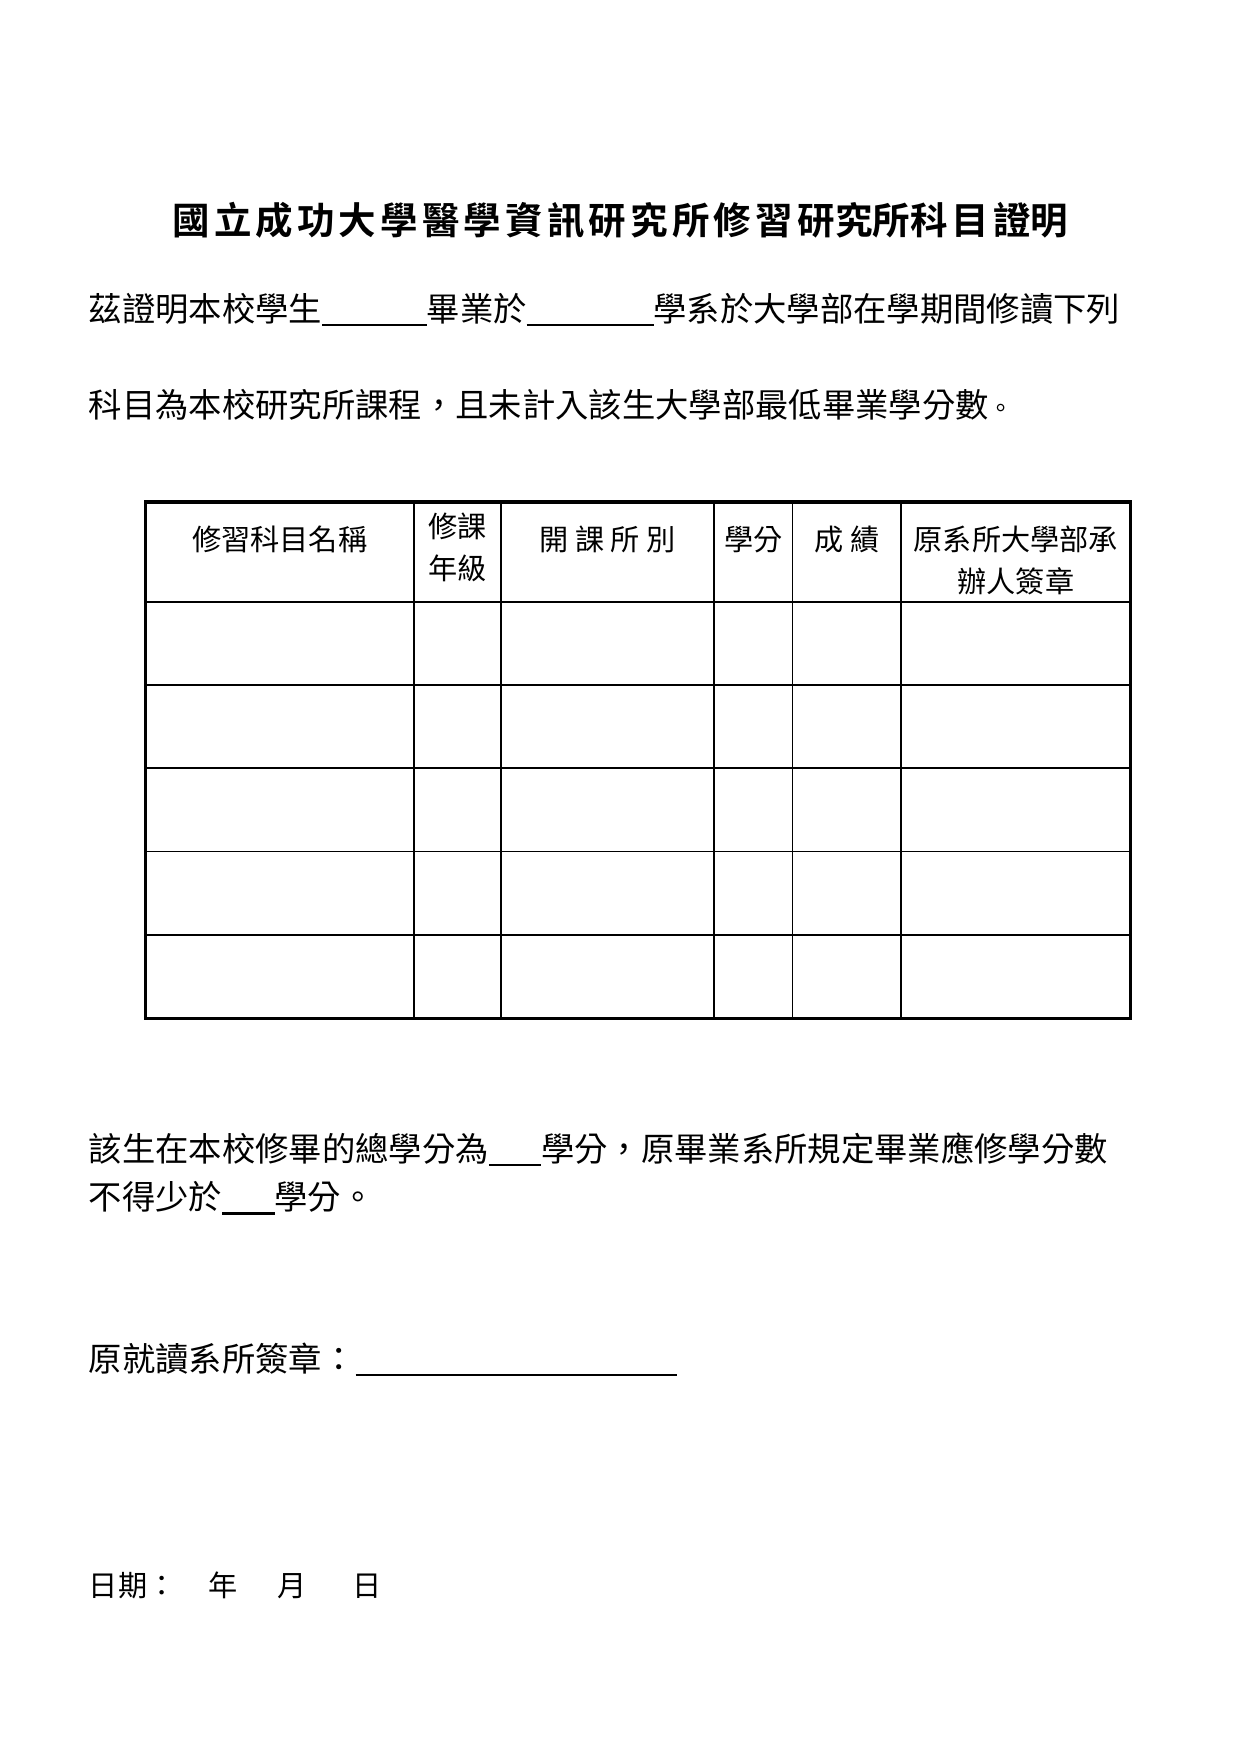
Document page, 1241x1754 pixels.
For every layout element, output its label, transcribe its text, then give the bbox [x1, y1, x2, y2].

text 原就讀系所簽章： [89, 1333, 1217, 1381]
table_cell [415, 769, 500, 851]
table_cell [902, 769, 1129, 851]
text 國立成功大學醫學資訊研究所修習研究所科目證明 [89, 191, 1152, 245]
table_cell [147, 603, 413, 684]
table_cell [793, 769, 900, 851]
table_cell [147, 686, 413, 767]
table_cell [715, 769, 792, 851]
table_cell [902, 603, 1129, 684]
table_cell [502, 936, 713, 1017]
table_header 修習科目名稱 [147, 504, 413, 601]
table_cell [502, 603, 713, 684]
text 日期： 年 月 日 [89, 1562, 1217, 1605]
table_cell [793, 603, 900, 684]
table_cell [415, 936, 500, 1017]
table_cell [715, 603, 792, 684]
table_cell [502, 852, 713, 934]
table_cell [793, 936, 900, 1017]
table_header 開 課 所 別 [502, 504, 713, 601]
table_header 學分 [715, 504, 792, 601]
text 不得少於 學分。 [89, 1171, 1217, 1219]
table_cell [415, 686, 500, 767]
table_cell [147, 852, 413, 934]
table_cell [793, 686, 900, 767]
table_header 成 績 [793, 504, 900, 601]
table_cell [415, 852, 500, 934]
table_cell [902, 936, 1129, 1017]
text 茲證明本校學生 畢業於 學系於大學部在學期間修讀下列科目為本校研究所課程，且未計入該生大學部最低畢業學分數。 [89, 282, 1152, 427]
table_header 修課 年級 [415, 504, 500, 601]
table_cell [902, 686, 1129, 767]
table_cell [502, 769, 713, 851]
table_cell [793, 852, 900, 934]
table_header 原系所大學部承辦人簽章 [902, 504, 1129, 601]
table_cell [502, 686, 713, 767]
table_cell [715, 936, 792, 1017]
table_cell [147, 936, 413, 1017]
text 該生在本校修畢的總學分為 學分，原畢業系所規定畢業應修學分數 [89, 1123, 1217, 1171]
table_cell [415, 603, 500, 684]
table_cell [147, 769, 413, 851]
table_cell [715, 686, 792, 767]
table_cell [902, 852, 1129, 934]
table_cell [715, 852, 792, 934]
